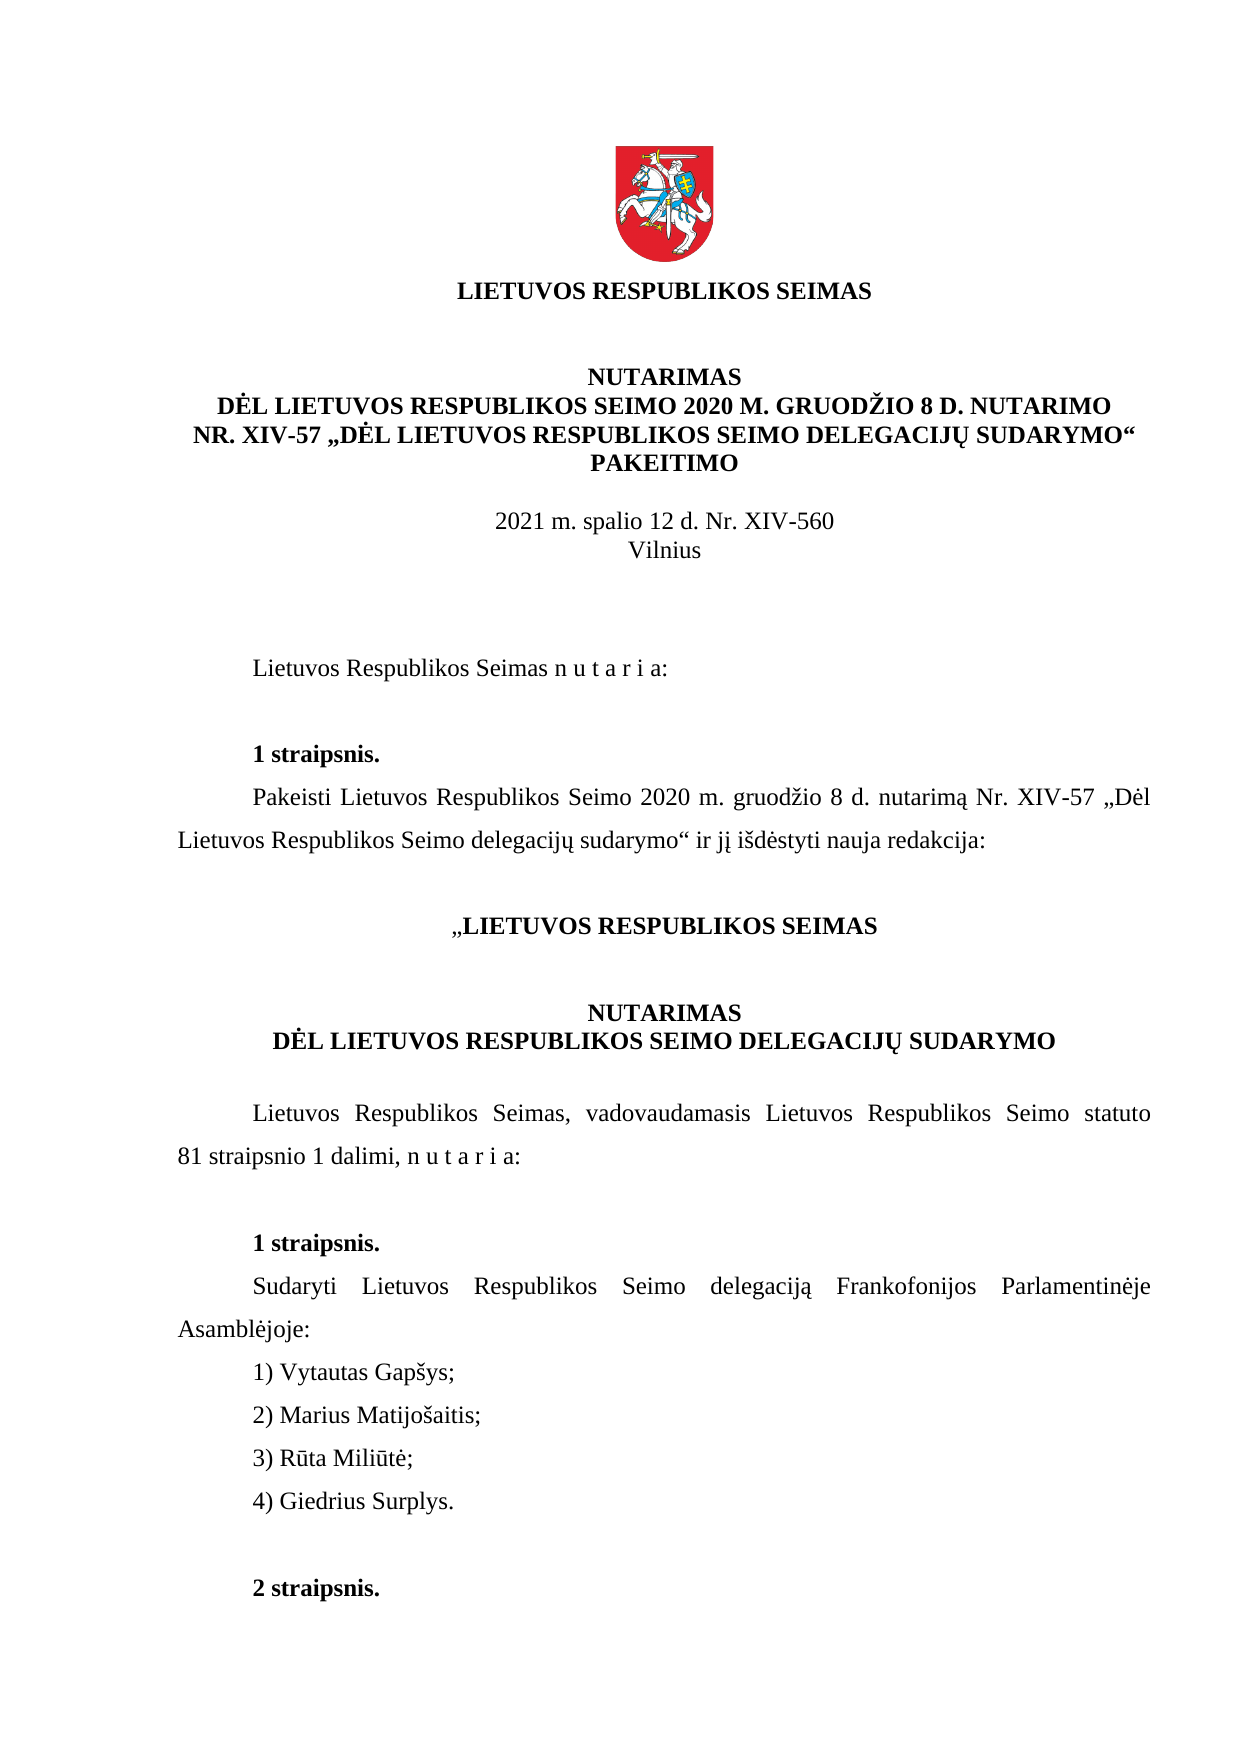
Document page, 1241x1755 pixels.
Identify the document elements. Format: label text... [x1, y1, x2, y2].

text 1 straipsnis. [177, 739, 1152, 768]
text 2) Marius Matijošaitis; [177, 1400, 1152, 1429]
text NUTARIMAS [177, 362, 1152, 391]
text DĖL LIETUVOS RESPUBLIKOS SEIMO delegacijų sudarymo [177, 1026, 1152, 1055]
text 2 straipsnis. [177, 1573, 1152, 1601]
text 1 straipsnis. [177, 1228, 1152, 1256]
text LIETUVOS RESPUBLIKOS SEIMAS [177, 276, 1152, 305]
text Vilnius [177, 535, 1152, 563]
text „LIETUVOS RESPUBLIKOS SEIMAS [177, 911, 1152, 940]
text Lietuvos Respublikos Seimas nutaria: [177, 653, 1152, 681]
text NUTARIMAS [177, 998, 1152, 1026]
text Pakeisti Lietuvos Respublikos Seimo 2020 m. gruodžio 8 d. nutarimą Nr. XIV-57 „Dėl Lietuvos Respublikos Seimo delegacijų sudarymo“ ir jį išdėstyti nauja redakcija: [177, 782, 1152, 854]
text Sudaryti Lietuvos Respublikos Seimo delegaciją Frankofonijos Parlamentinėje Asamblėjoje: [177, 1271, 1152, 1343]
text 3) Rūta Miliūtė; [177, 1443, 1152, 1472]
text 4) Giedrius Surplys. [177, 1486, 1152, 1515]
text Lietuvos Respublikos Seimas, vadovaudamasis Lietuvos Respublikos Seimo statuto 81 straipsnio 1 dalimi, nutaria: [177, 1098, 1152, 1170]
text 2021 m. spalio 12 d. Nr. XIV-560 [177, 506, 1152, 535]
text DĖL LIETUVOS RESPUBLIKOS SEIMO 2020 M. GRUODŽIO 8 D. NUTARIMO NR. XIV-57 „DĖL LIETUVOS RESPUBLIKOS SEIMO DELEGACIJŲ SUDARYMO“ PAKEITIMO [177, 391, 1152, 477]
text 1) Vytautas Gapšys; [177, 1357, 1152, 1386]
